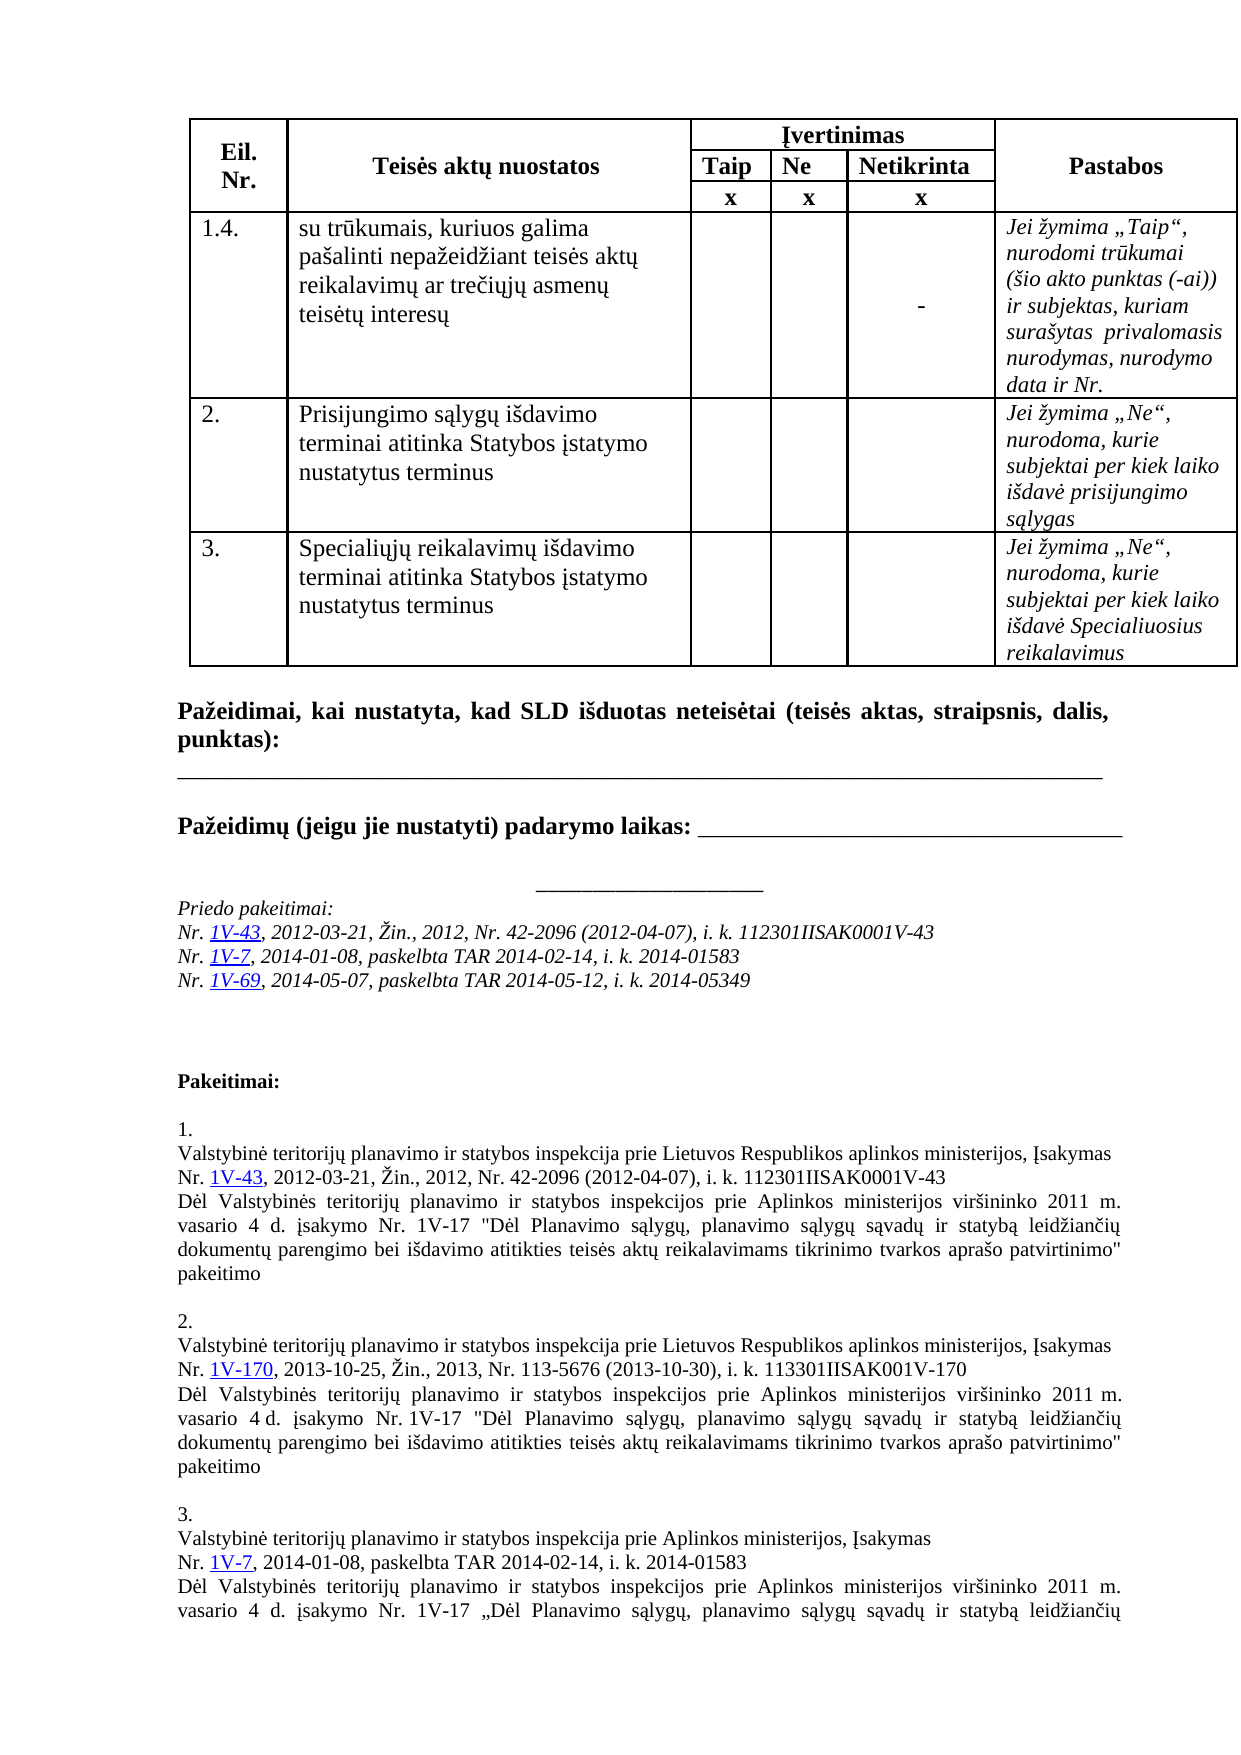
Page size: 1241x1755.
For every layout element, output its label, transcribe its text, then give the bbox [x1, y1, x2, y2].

text 3. [177, 1502, 1122, 1526]
text Pažeidimų (jeigu jie nustatyti) padarymo laikas: [177, 811, 1122, 839]
table_cell Jei žymima „Ne“, nurodoma, kurie subjektai per kiek laiko išdavė prisijungimo sąlygas [996, 399, 1236, 531]
text ____________________ [177, 867, 1122, 896]
text Nr. 1V-43, 2012-03-21, Žin., 2012, Nr. 42-2096 (2012-04-07), i. k. 112301IISAK0001V-43 [177, 919, 1122, 944]
table_cell [772, 213, 846, 397]
table_cell [692, 399, 770, 531]
text Pakeitimai: [177, 1069, 1122, 1093]
table_cell [772, 399, 846, 531]
table_cell [692, 533, 770, 665]
text Valstybinė teritorijų planavimo ir statybos inspekcija prie Aplinkos ministerijos, Įsakymas [177, 1526, 1122, 1550]
table_cell [849, 399, 994, 531]
text Nr. 1V-43, 2012-03-21, Žin., 2012, Nr. 42-2096 (2012-04-07), i. k. 112301IISAK0001V-43 [177, 1165, 1122, 1189]
text Nr. 1V-7, 2014-01-08, paskelbta TAR 2014-02-14, i. k. 2014-01583 [177, 944, 1122, 968]
table_cell - [849, 213, 994, 397]
table_cell Specialiųjų reikalavimų išdavimo terminai atitinka Statybos įstatymo nustatytus terminus [289, 533, 690, 665]
text Nr. 1V-7, 2014-01-08, paskelbta TAR 2014-02-14, i. k. 2014-01583 [177, 1550, 1122, 1574]
table_cell Taip [692, 151, 770, 180]
text Priedo pakeitimai: [177, 896, 1122, 919]
text Pažeidimai, kai nustatyta, kad SLD išduotas neteisėtai (teisės aktas, straipsnis, dalis, punktas): [177, 696, 1110, 753]
text Nr. 1V-170, 2013-10-25, Žin., 2013, Nr. 113-5676 (2013-10-30), i. k. 113301IISAK001V-170 [177, 1357, 1122, 1381]
text Dėl Valstybinės teritorijų planavimo ir statybos inspekcijos prie Aplinkos ministerijos viršininko 2011 m. vasario 4 d. įsakymo Nr. 1V-17 "Dėl Planavimo sąlygų, planavimo sąlygų sąvadų ir statybą leidžiančių dokumentų parengimo bei išdavimo atitikties teisės aktų reikalavimams tikrinimo tvarkos aprašo patvirtinimo" pakeitimo [177, 1381, 1122, 1478]
table_cell su trūkumais, kuriuos galima pašalinti nepažeidžiant teisės aktų reikalavimų ar trečiųjų asmenų teisėtų interesų [289, 213, 690, 397]
text Nr. 1V-69, 2014-05-07, paskelbta TAR 2014-05-12, i. k. 2014-05349 [177, 968, 1122, 992]
table_cell Prisijungimo sąlygų išdavimo terminai atitinka Statybos įstatymo nustatytus terminus [289, 399, 690, 531]
table_cell x [772, 182, 846, 211]
text 2. [177, 1309, 1122, 1333]
text 1. [177, 1117, 1122, 1141]
table_header Pastabos [996, 120, 1236, 211]
table_cell 3. [191, 533, 286, 665]
table_cell x [849, 182, 994, 211]
table_cell 2. [191, 399, 286, 531]
text __________________________________________________________________________ [177, 753, 1110, 782]
table_cell [772, 533, 846, 665]
text Valstybinė teritorijų planavimo ir statybos inspekcija prie Lietuvos Respublikos aplinkos ministerijos, Įsakymas [177, 1141, 1122, 1165]
table_cell 1.4. [191, 213, 286, 397]
table_cell Jei žymima „Ne“, nurodoma, kurie subjektai per kiek laiko išdavė Specialiuosius reikalavimus [996, 533, 1236, 665]
table_cell x [692, 182, 770, 211]
text Dėl Valstybinės teritorijų planavimo ir statybos inspekcijos prie Aplinkos ministerijos viršininko 2011 m. vasario 4 d. įsakymo Nr. 1V-17 „Dėl Planavimo sąlygų, planavimo sąlygų sąvadų ir statybą leidžiančių [177, 1574, 1122, 1622]
table_cell Jei žymima „Taip“, nurodomi trūkumai (šio akto punktas (-ai)) ir subjektas, kuriam surašytas privalomasis nurodymas, nurodymo data ir Nr. [996, 213, 1236, 397]
table_header Eil. Nr. [191, 120, 286, 211]
text Dėl Valstybinės teritorijų planavimo ir statybos inspekcijos prie Aplinkos ministerijos viršininko 2011 m. vasario 4 d. įsakymo Nr. 1V-17 "Dėl Planavimo sąlygų, planavimo sąlygų sąvadų ir statybą leidžiančių dokumentų parengimo bei išdavimo atitikties teisės aktų reikalavimams tikrinimo tvarkos aprašo patvirtinimo" pakeitimo [177, 1189, 1122, 1285]
table_header Įvertinimas [692, 120, 994, 149]
table_cell [692, 213, 770, 397]
table_header Teisės aktų nuostatos [289, 120, 690, 211]
table_cell Netikrinta [849, 151, 994, 180]
table_cell Ne [772, 151, 846, 180]
table_cell [849, 533, 994, 665]
text Valstybinė teritorijų planavimo ir statybos inspekcija prie Lietuvos Respublikos aplinkos ministerijos, Įsakymas [177, 1333, 1122, 1357]
